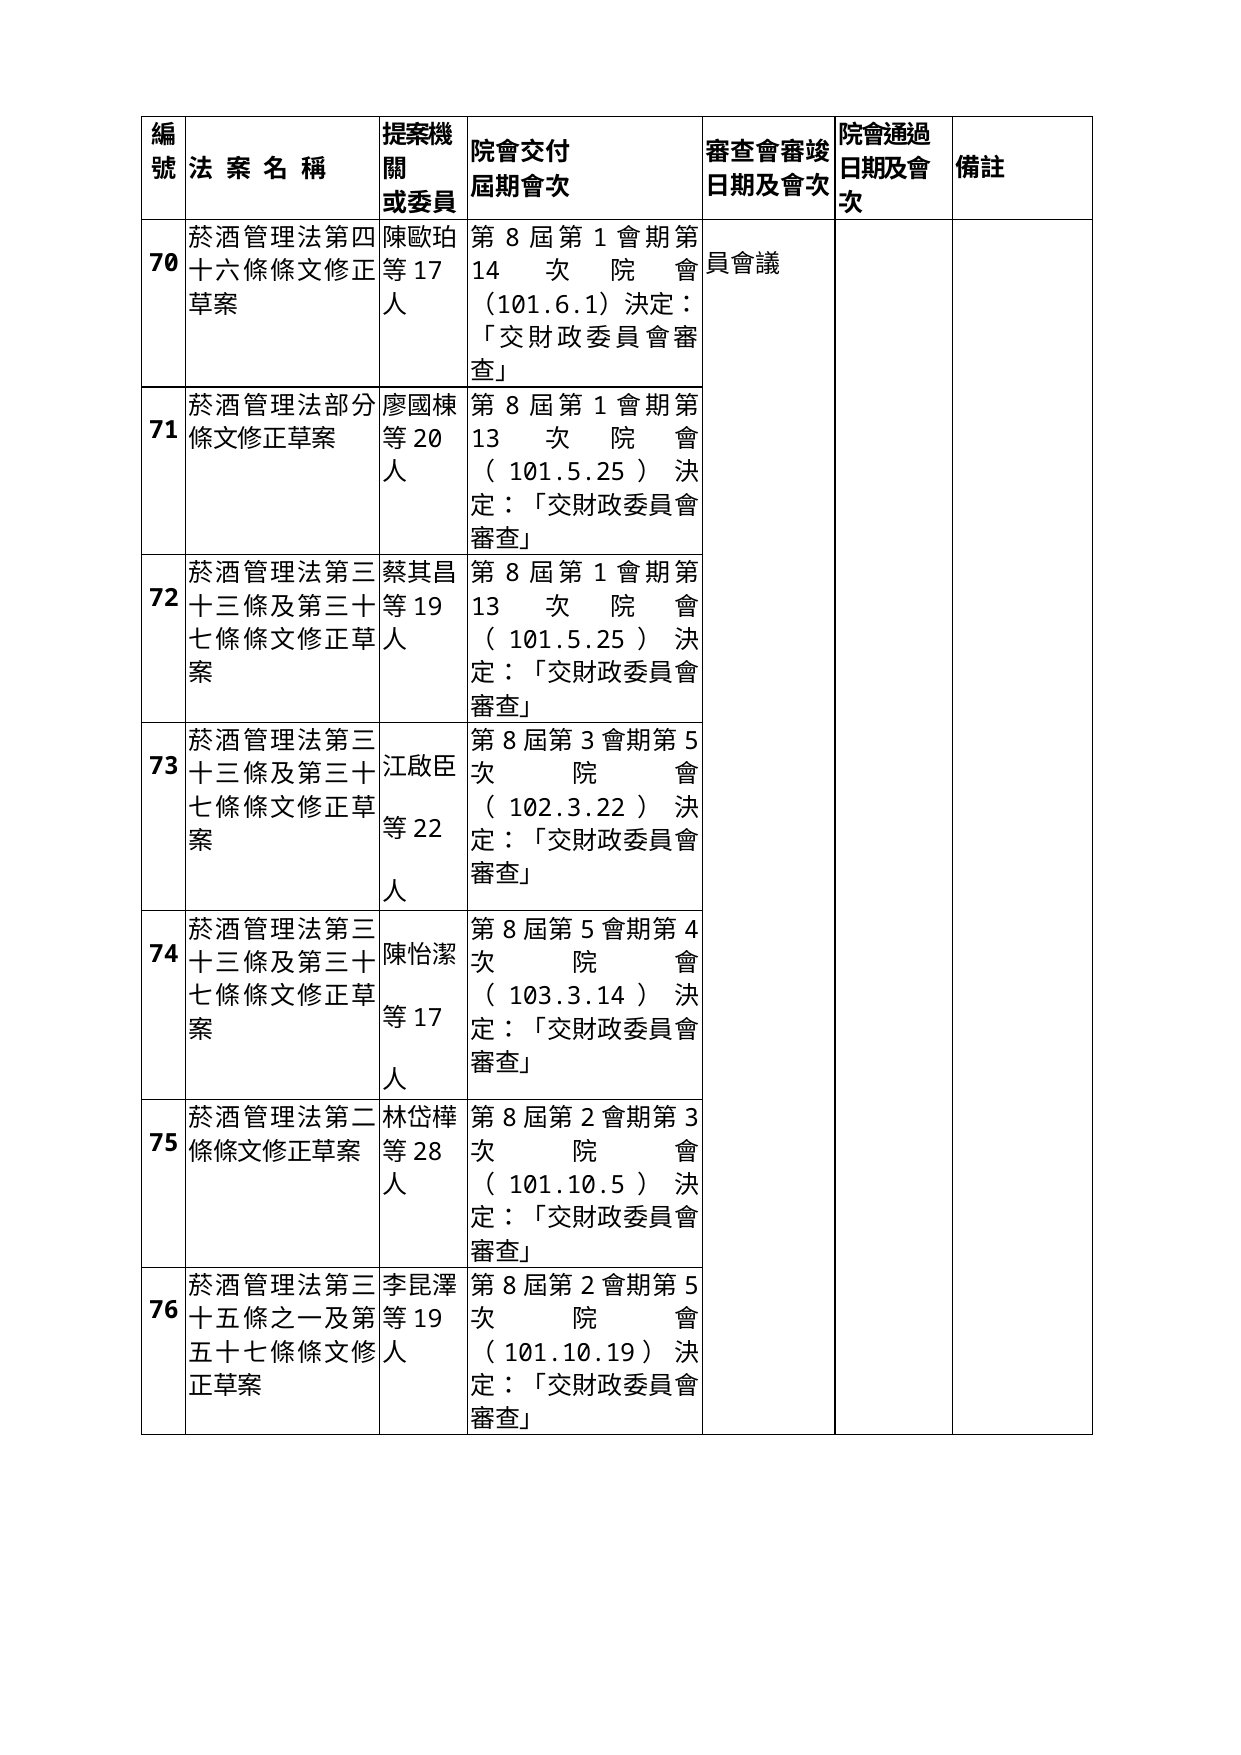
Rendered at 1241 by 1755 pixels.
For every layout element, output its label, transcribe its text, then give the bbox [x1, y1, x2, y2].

table_cell 71 [142, 388, 185, 554]
table_cell 75 [142, 1100, 185, 1267]
table_cell 第8屆第2會期第3次院會（101.10.5）決定：「交財政委員會審查」 [468, 1100, 702, 1267]
table_cell [953, 220, 1092, 1434]
table_cell 第8屆第5會期第4次院會（103.3.14）決定：「交財政委員會審查」 [468, 911, 702, 1099]
table_cell 菸酒管理法第四十六條條文修正草案 [186, 220, 379, 386]
table_header 審查會審竣 日期及會次 [703, 117, 834, 219]
table_cell 員會議 [703, 220, 834, 1434]
table_cell 蔡其昌等19人 [380, 555, 467, 722]
table_header 院會通過 日期及會次 [836, 117, 952, 219]
table_cell 70 [142, 220, 185, 386]
table_cell 菸酒管理法第二條條文修正草案 [186, 1100, 379, 1267]
table_cell 72 [142, 555, 185, 722]
table_cell 76 [142, 1268, 185, 1434]
table_cell 廖國棟等20人 [380, 388, 467, 554]
table_cell 菸酒管理法第三十三條及第三十七條條文修正草案 [186, 911, 379, 1099]
table_cell 第8屆第1會期第14次院會（101.6.1）決定：「交財政委員會審查」 [468, 220, 702, 386]
table_header 備註 [953, 117, 1092, 219]
table_cell [836, 220, 952, 1434]
table_cell 菸酒管理法第三十五條之一及第五十七條條文修正草案 [186, 1268, 379, 1434]
table_cell 第8屆第1會期第13次院會（101.5.25）決定：「交財政委員會審查」 [468, 555, 702, 722]
table_cell 陳怡潔等17人 [380, 911, 467, 1099]
table_header 院會交付 屆期會次 [468, 117, 702, 219]
table_cell 第8屆第3會期第5次院會（102.3.22）決定：「交財政委員會審查」 [468, 723, 702, 910]
table_header 法 案 名 稱 [186, 117, 379, 219]
table_cell 陳歐珀等17人 [380, 220, 467, 386]
table_cell 菸酒管理法第三十三條及第三十七條條文修正草案 [186, 723, 379, 910]
table_cell 林岱樺等28人 [380, 1100, 467, 1267]
table_header 編號 [142, 117, 185, 219]
table_cell 第8屆第1會期第13次院會（101.5.25）決定：「交財政委員會審查」 [468, 388, 702, 554]
table_cell 李昆澤等19人 [380, 1268, 467, 1434]
table_cell 74 [142, 911, 185, 1099]
table_header 提案機關 或委員 [380, 117, 467, 219]
table_cell 江啟臣等22人 [380, 723, 467, 910]
table_cell 菸酒管理法部分條文修正草案 [186, 388, 379, 554]
table_cell 菸酒管理法第三十三條及第三十七條條文修正草案 [186, 555, 379, 722]
table_cell 73 [142, 723, 185, 910]
table_cell 第8屆第2會期第5次院會（101.10.19）決定：「交財政委員會審查」 [468, 1268, 702, 1434]
